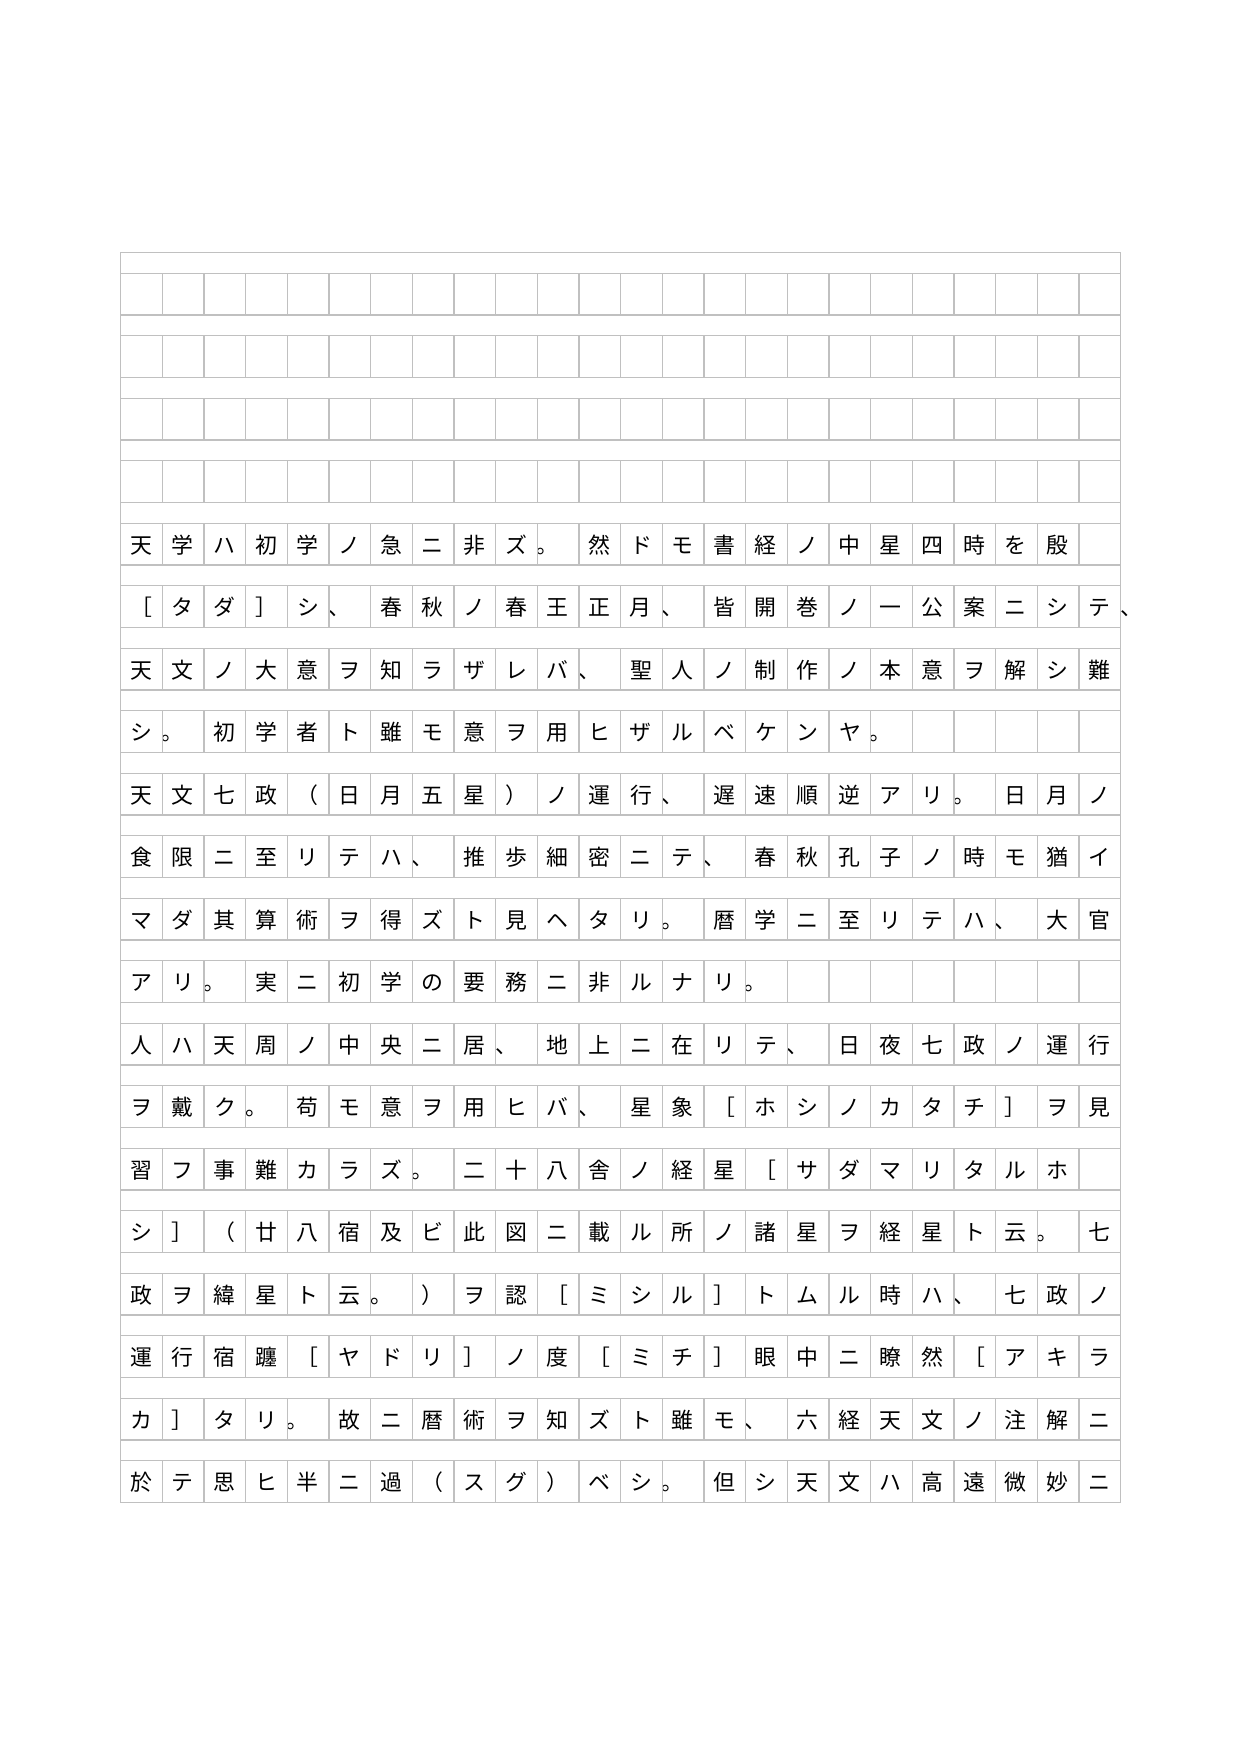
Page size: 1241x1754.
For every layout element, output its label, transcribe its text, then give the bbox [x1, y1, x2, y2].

text モ [996, 836, 1037, 877]
text テ [913, 899, 953, 939]
text テ [330, 836, 370, 877]
text 躔 [246, 1336, 287, 1377]
text 難 [246, 1149, 287, 1189]
text 推 [455, 836, 495, 877]
text ニ [621, 836, 662, 877]
text ス [455, 1461, 495, 1502]
text サ [788, 1149, 828, 1189]
text テ [746, 1024, 787, 1064]
text ニ [1080, 1461, 1120, 1502]
text ナ [663, 961, 703, 1002]
text 得 [371, 899, 412, 939]
text ハ [163, 1024, 203, 1064]
text ダ [830, 1149, 870, 1189]
text 天学ハ初学ノ急ニ非ズ。然ドモ書経ノ中星四時を殷［タダ］シ、春秋ノ春王正月、皆開巻ノ一公案ニシテ、天文ノ大意ヲ知ラザレバ、聖人ノ制作ノ本意ヲ解シ難シ。初学者ト雖モ意ヲ用ヒザルベケンヤ。 [121, 691, 1120, 710]
text ］ [705, 1274, 745, 1314]
text 経 [663, 1149, 703, 1189]
text 但 [705, 1461, 745, 1502]
text 星 [788, 1211, 828, 1252]
text ノ [830, 1086, 870, 1127]
text 務 [496, 961, 537, 1002]
text ノ [1080, 1274, 1120, 1314]
text カ [288, 1149, 328, 1189]
text ア [871, 774, 912, 814]
text 時 [871, 1274, 912, 1314]
text 天 [121, 774, 162, 814]
text モ [330, 1086, 370, 1127]
text 及 [371, 1211, 412, 1252]
text ホ [1038, 1149, 1078, 1189]
text 夜 [871, 1024, 912, 1064]
text カ [871, 1086, 912, 1127]
text 舎 [580, 1149, 620, 1189]
text 経 [871, 1211, 912, 1252]
text シ [621, 1461, 662, 1502]
text ト [288, 1274, 328, 1314]
text ［ [580, 1336, 620, 1377]
text ト [746, 1274, 787, 1314]
text ヲ [330, 899, 370, 939]
text ［ [705, 1086, 745, 1127]
text 。 [746, 961, 787, 1002]
text 二 [455, 1149, 495, 1189]
text ノ [288, 1024, 328, 1064]
text （ [205, 1211, 245, 1252]
text 周 [246, 1024, 287, 1064]
text 半 [288, 1461, 328, 1502]
text タ [580, 899, 620, 939]
text 文 [830, 1461, 870, 1502]
text ヲ [455, 1274, 495, 1314]
text 星 [705, 1149, 745, 1189]
text キ [1038, 1336, 1078, 1377]
text ハ [955, 899, 995, 939]
text ホ [746, 1086, 787, 1127]
text ニ [538, 1211, 578, 1252]
text ニ [1080, 1399, 1120, 1439]
text フ [163, 1149, 203, 1189]
text [121, 1003, 1120, 1023]
text 十 [496, 1149, 537, 1189]
text 術 [455, 1399, 495, 1439]
text 至 [830, 899, 870, 939]
text 術 [288, 899, 328, 939]
text 。 [371, 1274, 412, 1314]
text ［ [746, 1149, 787, 1189]
text 星 [913, 1211, 953, 1252]
text チ [955, 1086, 995, 1127]
text ラ [1080, 1336, 1120, 1377]
text 此 [455, 1211, 495, 1252]
text 居 [455, 1024, 495, 1064]
text 官 [1080, 899, 1120, 939]
text 。 [1038, 1211, 1078, 1252]
text ラ [330, 1149, 370, 1189]
text ニ [413, 1024, 453, 1064]
text リ [246, 1399, 287, 1439]
text 所 [663, 1211, 703, 1252]
text ］ [163, 1211, 203, 1252]
text バ [538, 1086, 578, 1127]
text テ [163, 1461, 203, 1502]
text ［ [955, 1336, 995, 1377]
text 宿 [330, 1211, 370, 1252]
text 。 [246, 1086, 287, 1127]
text ト [955, 1211, 995, 1252]
text 天学ハ初学ノ急ニ非ズ。然ドモ書経ノ中星四時を殷［タダ］シ、春秋ノ春王正月、皆開巻ノ一公案ニシテ、天文ノ大意ヲ知ラザレバ、聖人ノ制作ノ本意ヲ解シ難シ。初学者ト雖モ意ヲ用ヒザルベケンヤ。 [121, 628, 1120, 648]
text 事 [205, 1149, 245, 1189]
text 緯 [205, 1274, 245, 1314]
text [121, 1253, 1120, 1273]
text 、 [996, 899, 1037, 939]
text ミ [621, 1336, 662, 1377]
text 知 [538, 1399, 578, 1439]
text 図 [496, 1211, 537, 1252]
text 限 [163, 836, 203, 877]
text マ [871, 1149, 912, 1189]
text 苟 [288, 1086, 328, 1127]
text 天 [205, 1024, 245, 1064]
text 用 [455, 1086, 495, 1127]
text シ [121, 1211, 162, 1252]
text 順 [788, 774, 828, 814]
text 天 [788, 1461, 828, 1502]
text 七 [996, 1274, 1037, 1314]
text 七 [913, 1024, 953, 1064]
text ト [621, 1399, 662, 1439]
text ル [663, 1274, 703, 1314]
text タ [913, 1086, 953, 1127]
text 日 [996, 774, 1037, 814]
text 行 [621, 774, 662, 814]
text 時 [955, 836, 995, 877]
text 其 [205, 899, 245, 939]
text 在 [663, 1024, 703, 1064]
text 、 [746, 1399, 787, 1439]
text 経 [830, 1399, 870, 1439]
text ノ [496, 1336, 537, 1377]
text 過 [371, 1461, 412, 1502]
text [121, 941, 1120, 960]
text 五 [413, 774, 453, 814]
text [121, 878, 1120, 898]
text 遅 [705, 774, 745, 814]
text ミ [580, 1274, 620, 1314]
text 、 [955, 1274, 995, 1314]
text ズ [580, 1399, 620, 1439]
text ニ [830, 1336, 870, 1377]
text 度 [538, 1336, 578, 1377]
text ズ [371, 1149, 412, 1189]
text 春 [746, 836, 787, 877]
text 故 [330, 1399, 370, 1439]
text 星 [246, 1274, 287, 1314]
text ） [496, 774, 537, 814]
text ］ [996, 1086, 1037, 1127]
text 孔 [830, 836, 870, 877]
text 猶 [1038, 836, 1078, 877]
text 廿 [246, 1211, 287, 1252]
text リ [871, 899, 912, 939]
text ノ [621, 1149, 662, 1189]
text ト [455, 899, 495, 939]
text ヒ [496, 1086, 537, 1127]
text 天 [871, 1399, 912, 1439]
text 運 [121, 1336, 162, 1377]
text 雖 [663, 1399, 703, 1439]
text 月 [1038, 774, 1078, 814]
text 遠 [955, 1461, 995, 1502]
text ベ [580, 1461, 620, 1502]
text [121, 1128, 1120, 1148]
text ニ [330, 1461, 370, 1502]
text リ [413, 1336, 453, 1377]
text ニ [621, 1024, 662, 1064]
text ノ [538, 774, 578, 814]
text 密 [580, 836, 620, 877]
text ニ [538, 961, 578, 1002]
text ］ [163, 1399, 203, 1439]
text ヒ [246, 1461, 287, 1502]
text シ [746, 1461, 787, 1502]
text リ [705, 1024, 745, 1064]
text 日 [830, 1024, 870, 1064]
text 宿 [205, 1336, 245, 1377]
text 子 [871, 836, 912, 877]
text 星 [455, 774, 495, 814]
text 政 [1038, 1274, 1078, 1314]
text 中 [330, 1024, 370, 1064]
text グ [496, 1461, 537, 1502]
text ノ [955, 1399, 995, 1439]
text 云 [330, 1274, 370, 1314]
text ハ [871, 1461, 912, 1502]
text 。 [205, 961, 245, 1002]
text 政 [121, 1274, 162, 1314]
text [121, 1316, 1120, 1335]
text 思 [205, 1461, 245, 1502]
text ノ [996, 1024, 1037, 1064]
text ア [996, 1336, 1037, 1377]
text ル [621, 961, 662, 1002]
text ハ [913, 1274, 953, 1314]
text ［ [538, 1274, 578, 1314]
text 政 [955, 1024, 995, 1064]
text 文 [913, 1399, 953, 1439]
text シ [788, 1086, 828, 1127]
text ダ [163, 899, 203, 939]
text 行 [163, 1336, 203, 1377]
text 運 [1038, 1024, 1078, 1064]
text 月 [371, 774, 412, 814]
text 、 [663, 774, 703, 814]
text ヤ [330, 1336, 370, 1377]
text 秋 [788, 836, 828, 877]
text ヘ [538, 899, 578, 939]
text [121, 1066, 1120, 1085]
text 上 [580, 1024, 620, 1064]
text 細 [538, 836, 578, 877]
text シ [621, 1274, 662, 1314]
text 見 [496, 899, 537, 939]
text [121, 816, 1120, 835]
text 、 [705, 836, 745, 877]
text 象 [663, 1086, 703, 1127]
text 行 [1080, 1024, 1120, 1064]
text 高 [913, 1461, 953, 1502]
text [121, 1441, 1120, 1460]
text 六 [788, 1399, 828, 1439]
text 央 [371, 1024, 412, 1064]
text 実 [246, 961, 287, 1002]
text 、 [496, 1024, 537, 1064]
text 人 [121, 1024, 162, 1064]
text ズ [413, 899, 453, 939]
text 大 [1038, 899, 1078, 939]
text マ [121, 899, 162, 939]
text 逆 [830, 774, 870, 814]
text タ [955, 1149, 995, 1189]
text 暦 [413, 1399, 453, 1439]
text 天学ハ初学ノ急ニ非ズ。然ドモ書経ノ中星四時を殷［タダ］シ、春秋ノ春王正月、皆開巻ノ一公案ニシテ、天文ノ大意ヲ知ラザレバ、聖人ノ制作ノ本意ヲ解シ難シ。初学者ト雖モ意ヲ用ヒザルベケンヤ。 [121, 503, 1120, 523]
text 歩 [496, 836, 537, 877]
text ル [830, 1274, 870, 1314]
text 初 [330, 961, 370, 1002]
text 文 [163, 774, 203, 814]
text 要 [455, 961, 495, 1002]
text 、 [413, 836, 453, 877]
text タ [205, 1399, 245, 1439]
text 運 [580, 774, 620, 814]
text リ [621, 899, 662, 939]
text ヲ [163, 1274, 203, 1314]
text 、 [580, 1086, 620, 1127]
text ド [371, 1336, 412, 1377]
text ヲ [496, 1399, 537, 1439]
text モ [705, 1399, 745, 1439]
text ヲ [413, 1086, 453, 1127]
text チ [663, 1336, 703, 1377]
text の [413, 961, 453, 1002]
text ヲ [1038, 1086, 1078, 1127]
text ル [996, 1149, 1037, 1189]
text ル [621, 1211, 662, 1252]
text 意 [371, 1086, 412, 1127]
text [121, 753, 1120, 773]
text 星 [621, 1086, 662, 1127]
text 云 [996, 1211, 1037, 1252]
text 七 [1080, 1211, 1120, 1252]
text 七 [205, 774, 245, 814]
text 。 [413, 1149, 453, 1189]
text 天学ハ初学ノ急ニ非ズ。然ドモ書経ノ中星四時を殷［タダ］シ、春秋ノ春王正月、皆開巻ノ一公案ニシテ、天文ノ大意ヲ知ラザレバ、聖人ノ制作ノ本意ヲ解シ難シ。初学者ト雖モ意ヲ用ヒザルベケンヤ。 [121, 566, 1120, 585]
text ク [205, 1086, 245, 1127]
text 速 [746, 774, 787, 814]
text ］ [705, 1336, 745, 1377]
text 注 [996, 1399, 1037, 1439]
text ノ [705, 1211, 745, 1252]
text 食 [121, 836, 162, 877]
text 地 [538, 1024, 578, 1064]
text （ [288, 774, 328, 814]
text 八 [288, 1211, 328, 1252]
text 諸 [746, 1211, 787, 1252]
text ア [121, 961, 162, 1002]
text 非 [580, 961, 620, 1002]
text リ [288, 836, 328, 877]
text カ [121, 1399, 162, 1439]
text 於 [121, 1461, 162, 1502]
text ニ [371, 1399, 412, 1439]
text ム [788, 1274, 828, 1314]
text ビ [413, 1211, 453, 1252]
text ヲ [121, 1086, 162, 1127]
text [121, 1191, 1120, 1210]
text 。 [955, 774, 995, 814]
text 。 [663, 899, 703, 939]
text 政 [246, 774, 287, 814]
text （ [413, 1461, 453, 1502]
text 認 [496, 1274, 537, 1314]
text ヲ [830, 1211, 870, 1252]
text ） [413, 1274, 453, 1314]
text テ [663, 836, 703, 877]
text 学 [746, 899, 787, 939]
text ノ [913, 836, 953, 877]
text 。 [288, 1399, 328, 1439]
text 学 [371, 961, 412, 1002]
text 然 [913, 1336, 953, 1377]
text 、 [788, 1024, 828, 1064]
text 戴 [163, 1086, 203, 1127]
text 。 [663, 1461, 703, 1502]
text 暦 [705, 899, 745, 939]
text ニ [205, 836, 245, 877]
text ニ [288, 961, 328, 1002]
text イ [1080, 836, 1120, 877]
text 日 [330, 774, 370, 814]
text 微 [996, 1461, 1037, 1502]
text 眼 [746, 1336, 787, 1377]
text リ [163, 961, 203, 1002]
text ニ [788, 899, 828, 939]
text リ [913, 1149, 953, 1189]
text 習 [121, 1149, 162, 1189]
text 算 [246, 899, 287, 939]
text 至 [246, 836, 287, 877]
text 見 [1080, 1086, 1120, 1127]
text 八 [538, 1149, 578, 1189]
text [121, 1378, 1120, 1398]
text ） [538, 1461, 578, 1502]
text 妙 [1038, 1461, 1078, 1502]
text ノ [1080, 774, 1120, 814]
text リ [705, 961, 745, 1002]
text 載 [580, 1211, 620, 1252]
text ［ [288, 1336, 328, 1377]
text 解 [1038, 1399, 1078, 1439]
text ］ [455, 1336, 495, 1377]
text 中 [788, 1336, 828, 1377]
text 瞭 [871, 1336, 912, 1377]
text リ [913, 774, 953, 814]
text ハ [371, 836, 412, 877]
